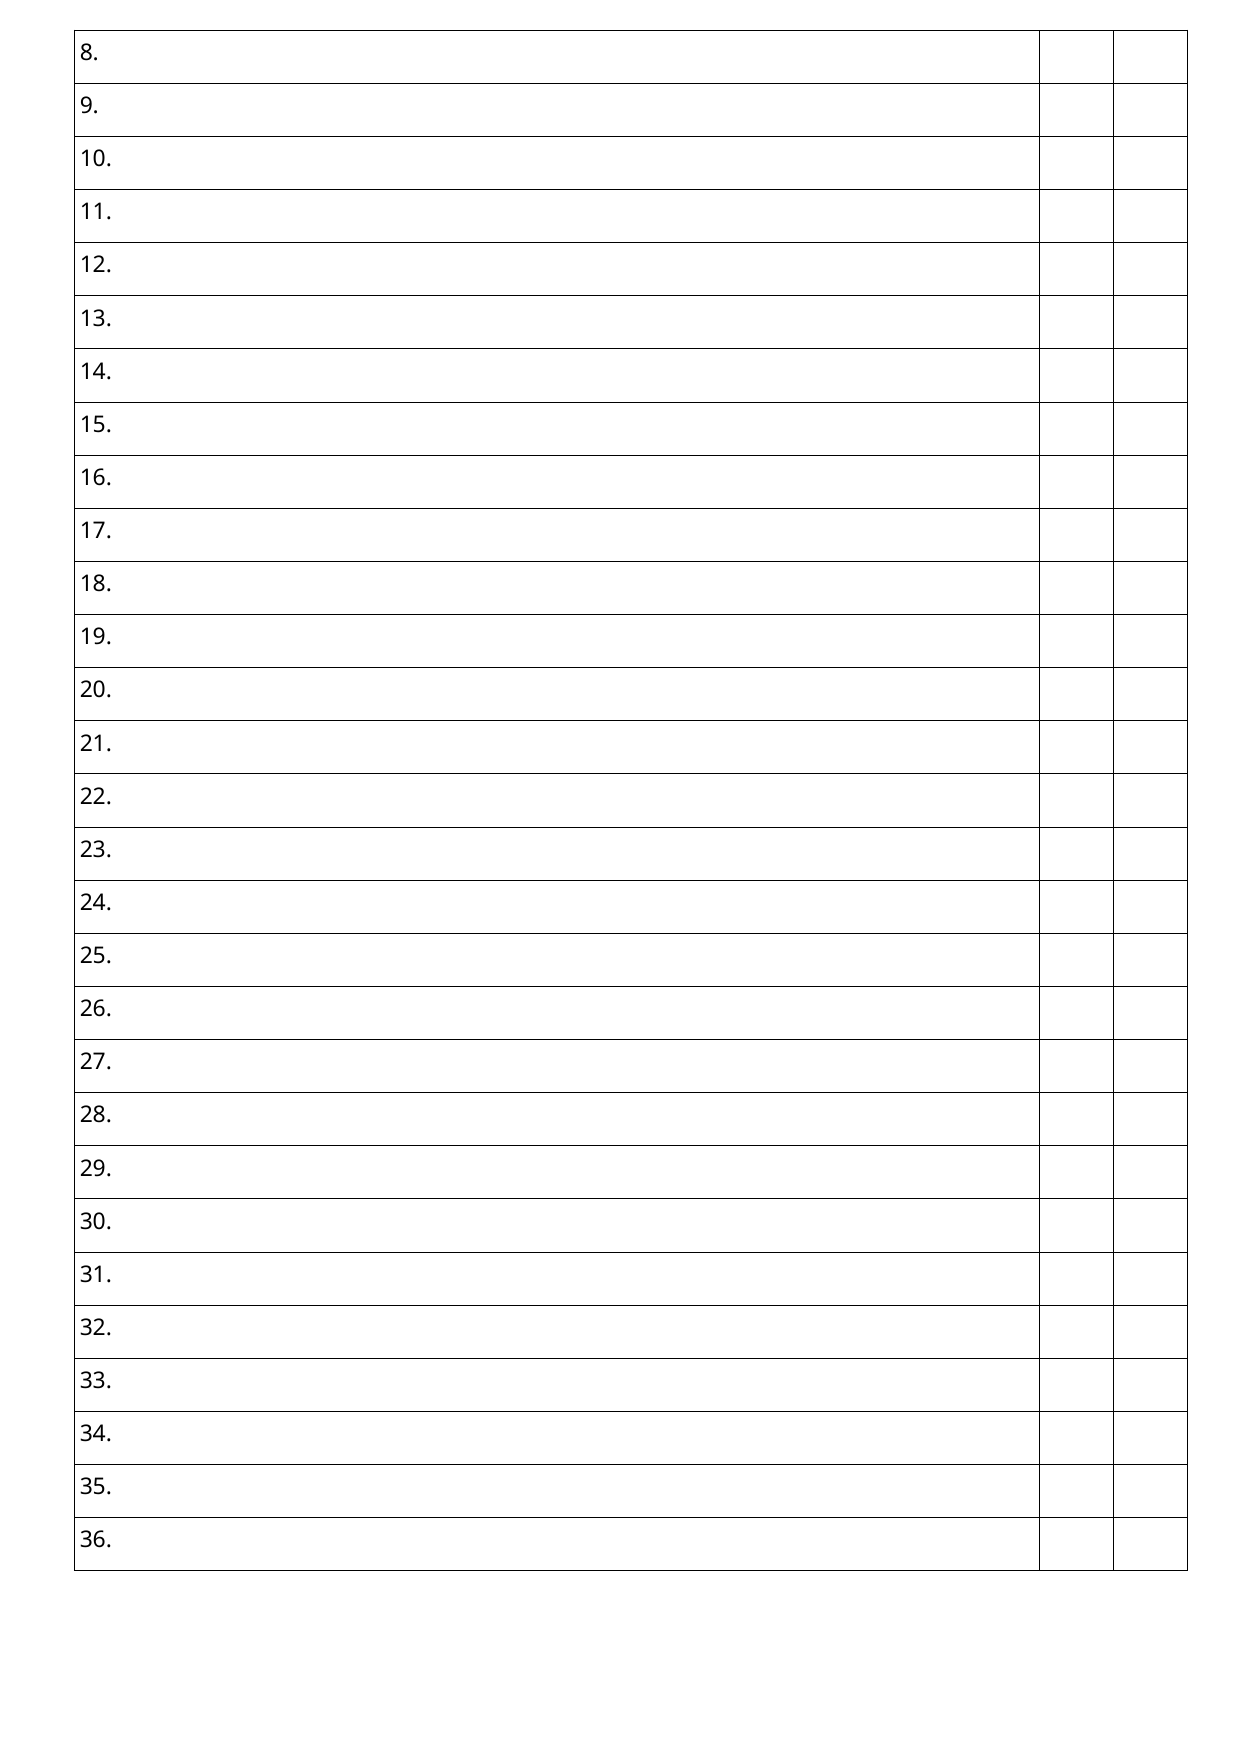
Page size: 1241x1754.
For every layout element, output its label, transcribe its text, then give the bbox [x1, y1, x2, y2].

table_cell [1114, 296, 1187, 348]
table_cell [1114, 934, 1187, 986]
table_cell [1114, 881, 1187, 933]
table_cell [1114, 84, 1187, 136]
table_cell [1114, 31, 1187, 83]
table_cell 23. [75, 828, 1039, 879]
table_cell [1114, 509, 1187, 561]
table_cell 19. [75, 615, 1039, 667]
table_cell [1040, 190, 1113, 242]
table_cell [1114, 1412, 1187, 1464]
table_cell [1040, 137, 1113, 189]
table_cell [1114, 403, 1187, 454]
table_cell 22. [75, 774, 1039, 826]
table_cell [1114, 1253, 1187, 1304]
table_cell 25. [75, 934, 1039, 986]
table_cell [1114, 1040, 1187, 1092]
table_cell 13. [75, 296, 1039, 348]
table_cell 35. [75, 1465, 1039, 1517]
table_cell 16. [75, 456, 1039, 508]
table_cell 27. [75, 1040, 1039, 1092]
table_cell [1114, 1306, 1187, 1358]
table_cell [1114, 137, 1187, 189]
table_cell [1040, 403, 1113, 454]
table_cell [1040, 1518, 1113, 1570]
table_cell [1114, 1518, 1187, 1570]
table_cell [1040, 1093, 1113, 1145]
table_cell 24. [75, 881, 1039, 933]
table_cell 15. [75, 403, 1039, 454]
table_cell 18. [75, 562, 1039, 614]
table_cell [1114, 1465, 1187, 1517]
table_cell 28. [75, 1093, 1039, 1145]
table_cell [1040, 615, 1113, 667]
table_cell [1040, 84, 1113, 136]
table_cell [1040, 1199, 1113, 1251]
table_cell [1040, 881, 1113, 933]
table_cell [1040, 774, 1113, 826]
table_cell 32. [75, 1306, 1039, 1358]
table_cell [1114, 190, 1187, 242]
table_cell 34. [75, 1412, 1039, 1464]
table_cell 20. [75, 668, 1039, 720]
table_cell [1040, 243, 1113, 295]
table_cell [1114, 1199, 1187, 1251]
table_cell 36. [75, 1518, 1039, 1570]
table_cell [1114, 562, 1187, 614]
table_cell [1114, 828, 1187, 879]
table_cell 11. [75, 190, 1039, 242]
table_cell [1040, 296, 1113, 348]
table_cell [1114, 721, 1187, 773]
table_cell [1114, 349, 1187, 401]
table_cell [1040, 456, 1113, 508]
table_cell [1040, 721, 1113, 773]
table_cell [1114, 243, 1187, 295]
table_cell 21. [75, 721, 1039, 773]
table_cell 14. [75, 349, 1039, 401]
table_cell [1040, 987, 1113, 1039]
table_cell [1114, 1359, 1187, 1411]
table_cell [1114, 987, 1187, 1039]
table_cell [1040, 1253, 1113, 1304]
table_cell [1040, 1412, 1113, 1464]
table_cell [1114, 615, 1187, 667]
table_cell 31. [75, 1253, 1039, 1304]
table_cell [1114, 774, 1187, 826]
table_cell 29. [75, 1146, 1039, 1198]
table_cell [1040, 562, 1113, 614]
table_cell [1040, 31, 1113, 83]
table_cell [1040, 1465, 1113, 1517]
table_cell [1040, 349, 1113, 401]
table_cell [1040, 1306, 1113, 1358]
table_cell 8. [75, 31, 1039, 83]
table_cell [1114, 1093, 1187, 1145]
table_cell [1114, 456, 1187, 508]
table_cell [1040, 1040, 1113, 1092]
table_cell [1040, 1359, 1113, 1411]
table_cell 10. [75, 137, 1039, 189]
table_cell [1040, 1146, 1113, 1198]
table_cell 17. [75, 509, 1039, 561]
table_cell 9. [75, 84, 1039, 136]
table_cell 26. [75, 987, 1039, 1039]
table_cell [1040, 934, 1113, 986]
table_cell [1040, 828, 1113, 879]
table_cell [1114, 668, 1187, 720]
table_cell [1114, 1146, 1187, 1198]
table_cell 30. [75, 1199, 1039, 1251]
table_cell [1040, 668, 1113, 720]
table_cell [1040, 509, 1113, 561]
table_cell 33. [75, 1359, 1039, 1411]
table_cell 12. [75, 243, 1039, 295]
